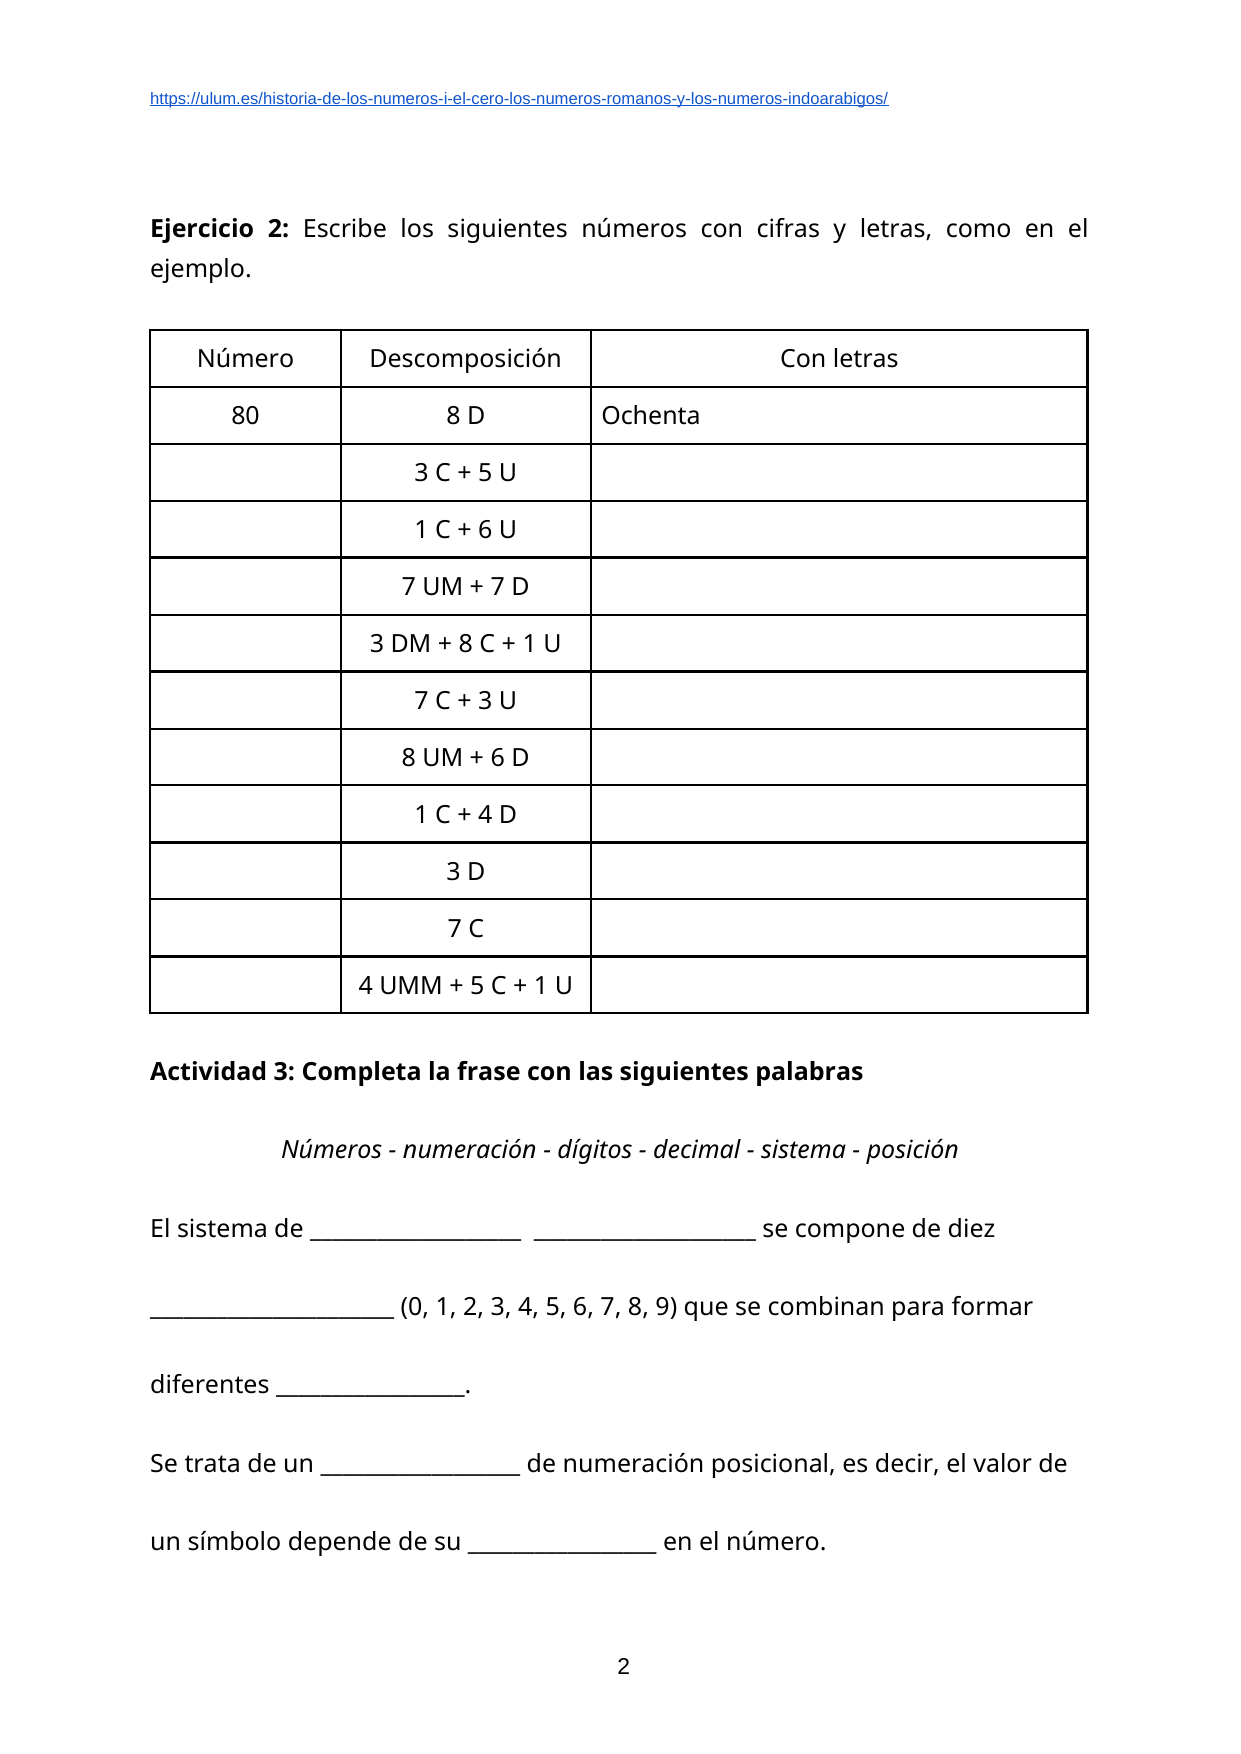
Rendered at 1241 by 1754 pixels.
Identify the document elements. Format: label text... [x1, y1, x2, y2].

table_cell [151, 673, 340, 727]
table_cell [151, 616, 340, 670]
table_header Número [151, 331, 340, 386]
text Ejercicio 2: Escribe los siguientes números con cifras y letras, como en el ejemplo. [150, 211, 1090, 284]
table_cell [151, 786, 340, 841]
text Números - numeración - dígitos - decimal - sistema - posición [150, 1132, 1090, 1166]
text ______________________ (0, 1, 2, 3, 4, 5, 6, 7, 8, 9) que se combinan para formar [150, 1288, 1090, 1323]
table_cell [592, 958, 1086, 1012]
table_cell [151, 502, 340, 556]
table_cell Ochenta [592, 388, 1086, 442]
table_cell [151, 559, 340, 613]
table_cell 4 UMM + 5 C + 1 U [342, 958, 590, 1012]
table_cell 1 C + 4 D [342, 786, 590, 841]
table_cell [151, 445, 340, 499]
table_header Descomposición [342, 331, 590, 386]
table_header Con letras [592, 331, 1086, 386]
text https://ulum.es/historia-de-los-numeros-i-el-cero-los-numeros-romanos-y-los-numeros-indoarabigos/ [150, 88, 1090, 108]
table_cell [151, 958, 340, 1012]
table_cell [592, 559, 1086, 613]
text diferentes _________________. [150, 1367, 1090, 1401]
table_cell 7 C + 3 U [342, 673, 590, 727]
table_cell [151, 730, 340, 784]
table_cell [592, 786, 1086, 841]
table_cell 3 DM + 8 C + 1 U [342, 616, 590, 670]
table_cell [151, 900, 340, 955]
table_cell 1 C + 6 U [342, 502, 590, 556]
text El sistema de ___________________ ____________________ se compone de diez [150, 1210, 1090, 1244]
table_cell 8 D [342, 388, 590, 442]
table_cell [592, 445, 1086, 499]
table_cell [592, 502, 1086, 556]
table_cell [592, 730, 1086, 784]
table_cell 7 C [342, 900, 590, 955]
table_cell [151, 844, 340, 898]
table_cell 3 D [342, 844, 590, 898]
table_cell 7 UM + 7 D [342, 559, 590, 613]
table_cell [592, 900, 1086, 955]
table_cell [592, 844, 1086, 898]
table_cell [592, 616, 1086, 670]
table_cell 80 [151, 388, 340, 442]
table_cell [592, 673, 1086, 727]
text un símbolo depende de su _________________ en el número. [150, 1523, 1090, 1558]
table_cell 8 UM + 6 D [342, 730, 590, 784]
table_cell 3 C + 5 U [342, 445, 590, 499]
text Se trata de un __________________ de numeración posicional, es decir, el valor de [150, 1445, 1090, 1479]
text Actividad 3: Completa la frase con las siguientes palabras [150, 1053, 1090, 1088]
